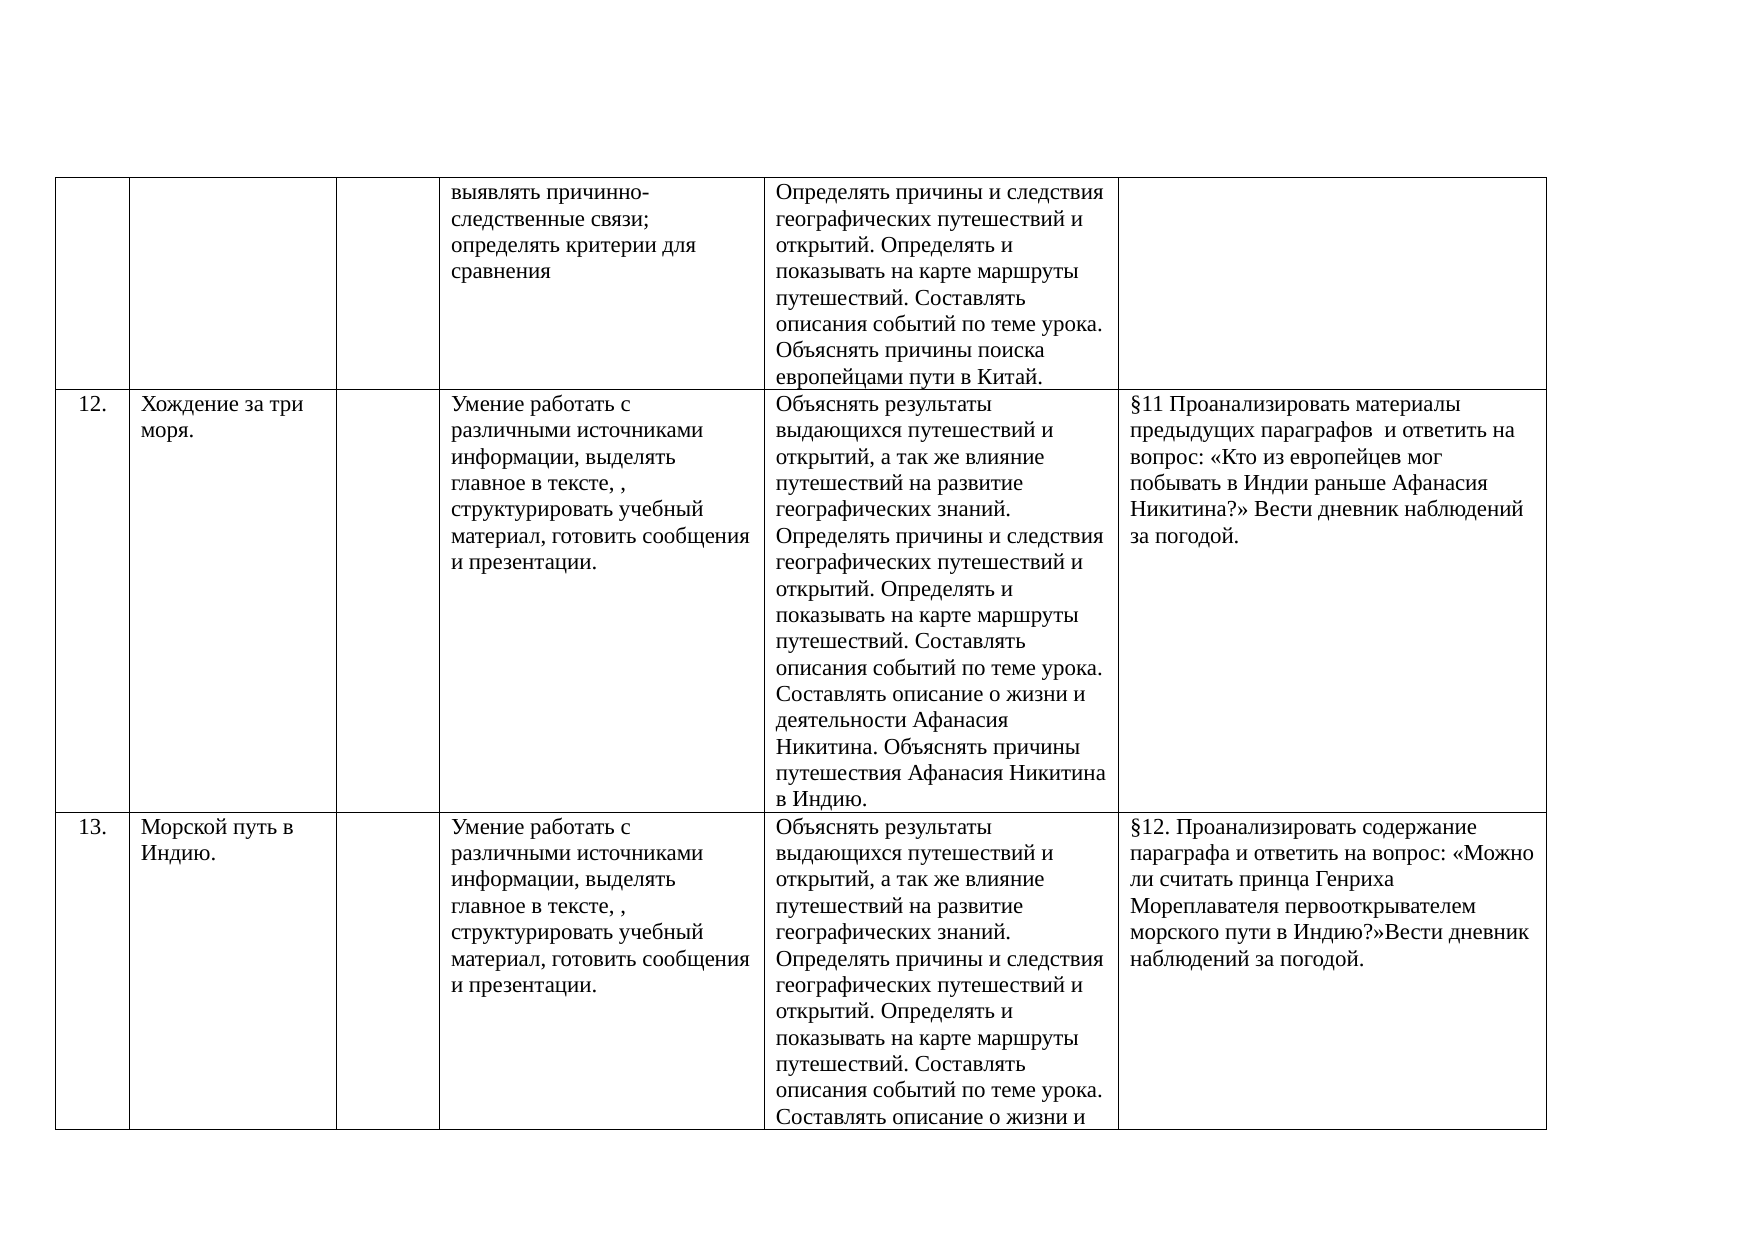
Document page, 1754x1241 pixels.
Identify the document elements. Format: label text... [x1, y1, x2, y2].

table_cell §11 Проанализировать материалы предыдущих параграфов и ответить на вопрос: «Кто из европейцев мог побывать в Индии раньше Афанасия Никитина?» Вести дневник наблюдений за погодой. [1119, 390, 1546, 812]
table_cell Умение работать с различными источниками информации, выделять главное в тексте, , структурировать учебный материал, готовить сообщения и презентации. [440, 813, 764, 1129]
table_cell [130, 178, 336, 389]
table_cell выявлять причинно-следственные связи; определять критерии для сравнения [440, 178, 764, 389]
table_cell [337, 178, 439, 389]
table_cell Хождение за три моря. [130, 390, 336, 812]
table_cell §12. Проанализировать содержание параграфа и ответить на вопрос: «Можно ли считать принца Генриха Мореплавателя первооткрывателем морского пути в Индию?»Вести дневник наблюдений за погодой. [1119, 813, 1546, 1129]
table_cell Объяснять результаты выдающихся путешествий и открытий, а так же влияние путешествий на развитие географических знаний. Определять причины и следствия географических путешествий и открытий. Определять и показывать на карте маршруты путешествий. Составлять описания событий по теме урока. Составлять описание о жизни и деятельности Афанасия Никитина. Объяснять причины путешествия Афанасия Никитина в Индию. [765, 390, 1118, 812]
table_cell Объяснять результаты выдающихся путешествий и открытий, а так же влияние путешествий на развитие географических знаний. Определять причины и следствия географических путешествий и открытий. Определять и показывать на карте маршруты путешествий. Составлять описания событий по теме урока. Составлять описание о жизни и [765, 813, 1118, 1129]
table_cell [337, 813, 439, 1129]
table_cell [1119, 178, 1546, 389]
table_cell Морской путь в Индию. [130, 813, 336, 1129]
table_cell 12. [56, 390, 129, 812]
table_cell [56, 178, 129, 389]
table_cell 13. [56, 813, 129, 1129]
table_cell [337, 390, 439, 812]
table_cell Определять причины и следствия географических путешествий и открытий. Определять и показывать на карте маршруты путешествий. Составлять описания событий по теме урока. Объяснять причины поиска европейцами пути в Китай. [765, 178, 1118, 389]
table_cell Умение работать с различными источниками информации, выделять главное в тексте, , структурировать учебный материал, готовить сообщения и презентации. [440, 390, 764, 812]
